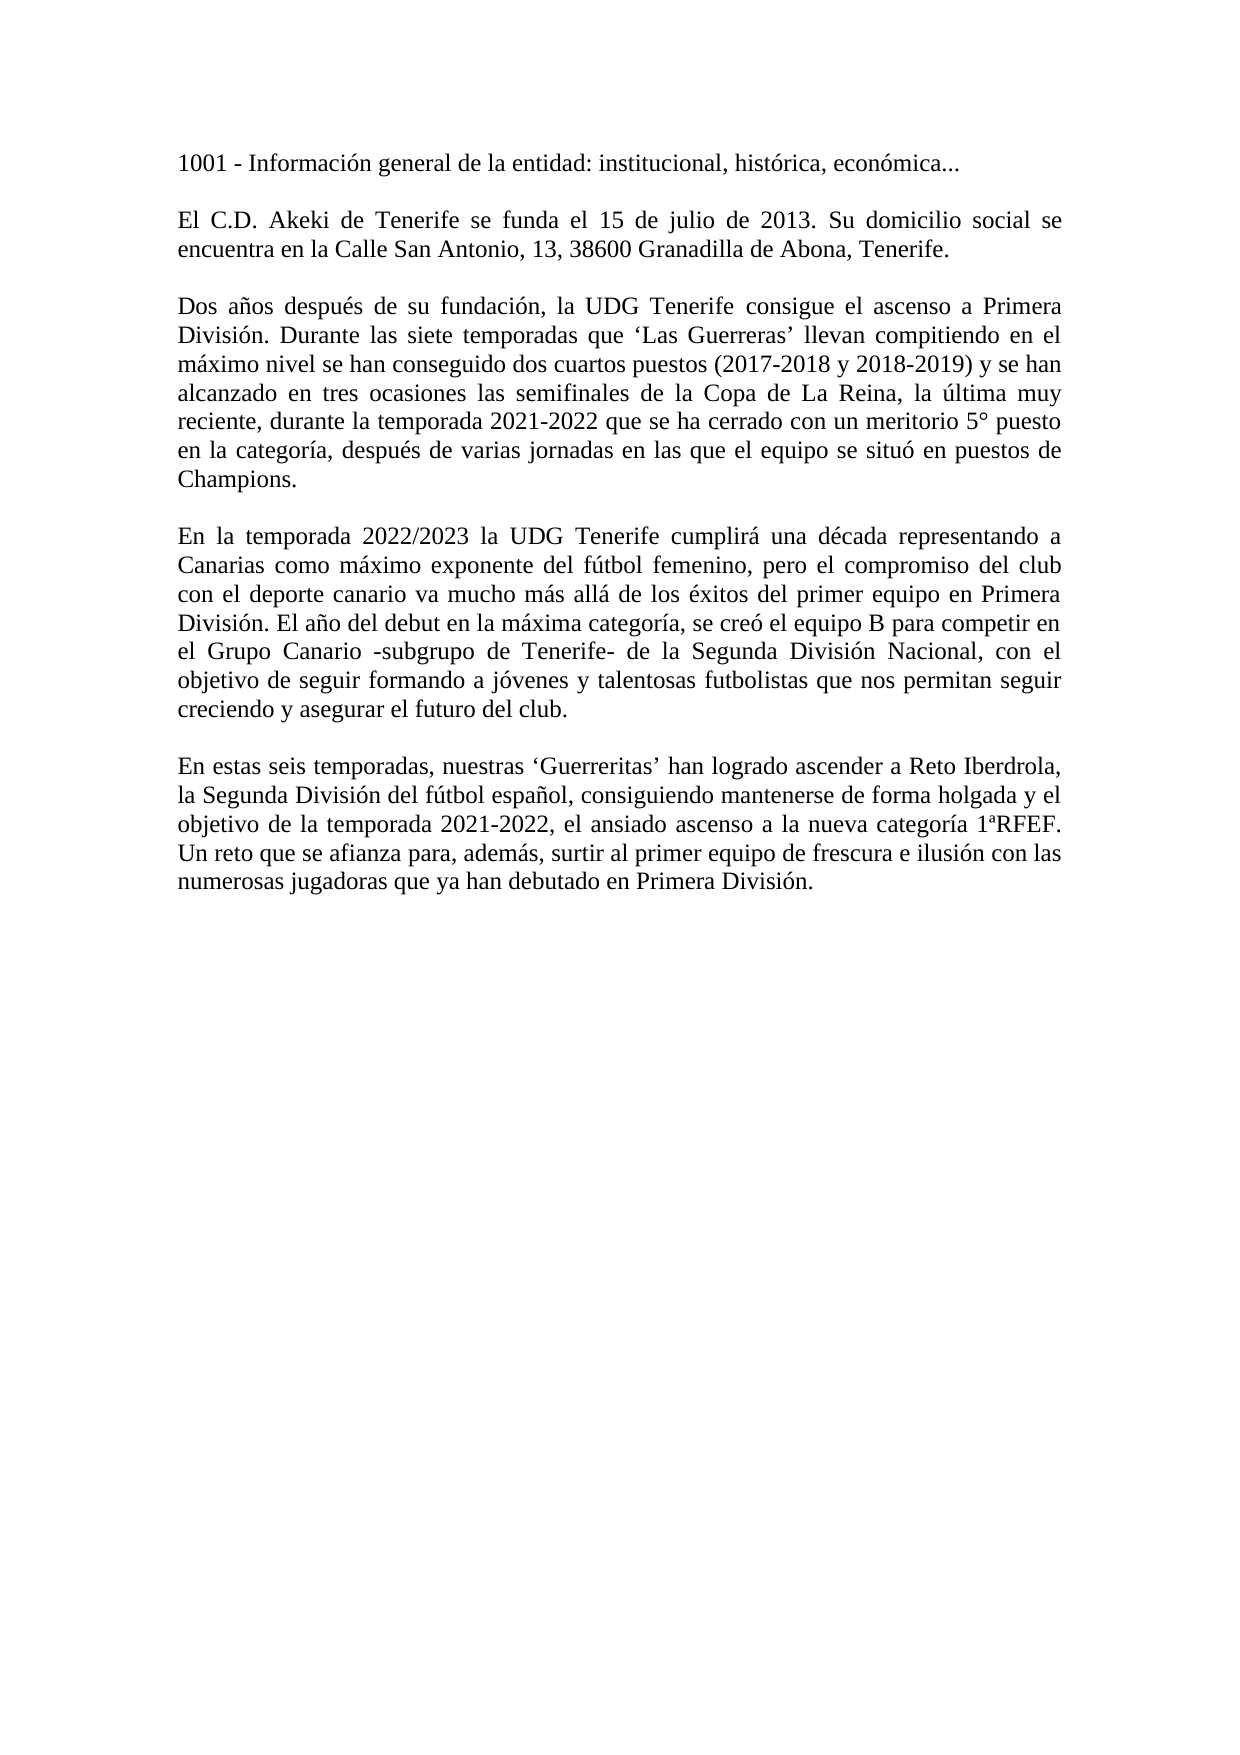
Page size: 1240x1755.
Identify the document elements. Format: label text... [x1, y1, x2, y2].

text 1001 - Información general de la entidad: institucional, histórica, económica... [177, 148, 1062, 176]
text El C.D. Akeki de Tenerife se funda el 15 de julio de 2013. Su domicilio social se encuentra en la Calle San Antonio, 13, 38600 Granadilla de Abona, Tenerife. [177, 205, 1062, 263]
text Dos años después de su fundación, la UDG Tenerife consigue el ascenso a Primera División. Durante las siete temporadas que ‘Las Guerreras’ llevan compitiendo en el máximo nivel se han conseguido dos cuartos puestos (2017-2018 y 2018-2019) y se han alcanzado en tres ocasiones las semifinales de la Copa de La Reina, la última muy reciente, durante la temporada 2021-2022 que se ha cerrado con un meritorio 5° puesto en la categoría, después de varias jornadas en las que el equipo se situó en puestos de Champions. [177, 291, 1062, 493]
text En estas seis temporadas, nuestras ‘Guerreritas’ han logrado ascender a Reto Iberdrola, la Segunda División del fútbol español, consiguiendo mantenerse de forma holgada y el objetivo de la temporada 2021-2022, el ansiado ascenso a la nueva categoría 1ªRFEF. Un reto que se afianza para, además, surtir al primer equipo de frescura e ilusión con las numerosas jugadoras que ya han debutado en Primera División. [177, 751, 1062, 895]
text En la temporada 2022/2023 la UDG Tenerife cumplirá una década representando a Canarias como máximo exponente del fútbol femenino, pero el compromiso del club con el deporte canario va mucho más allá de los éxitos del primer equipo en Primera División. El año del debut en la máxima categoría, se creó el equipo B para competir en el Grupo Canario -subgrupo de Tenerife- de la Segunda División Nacional, con el objetivo de seguir formando a jóvenes y talentosas futbolistas que nos permitan seguir creciendo y asegurar el futuro del club. [177, 521, 1062, 723]
